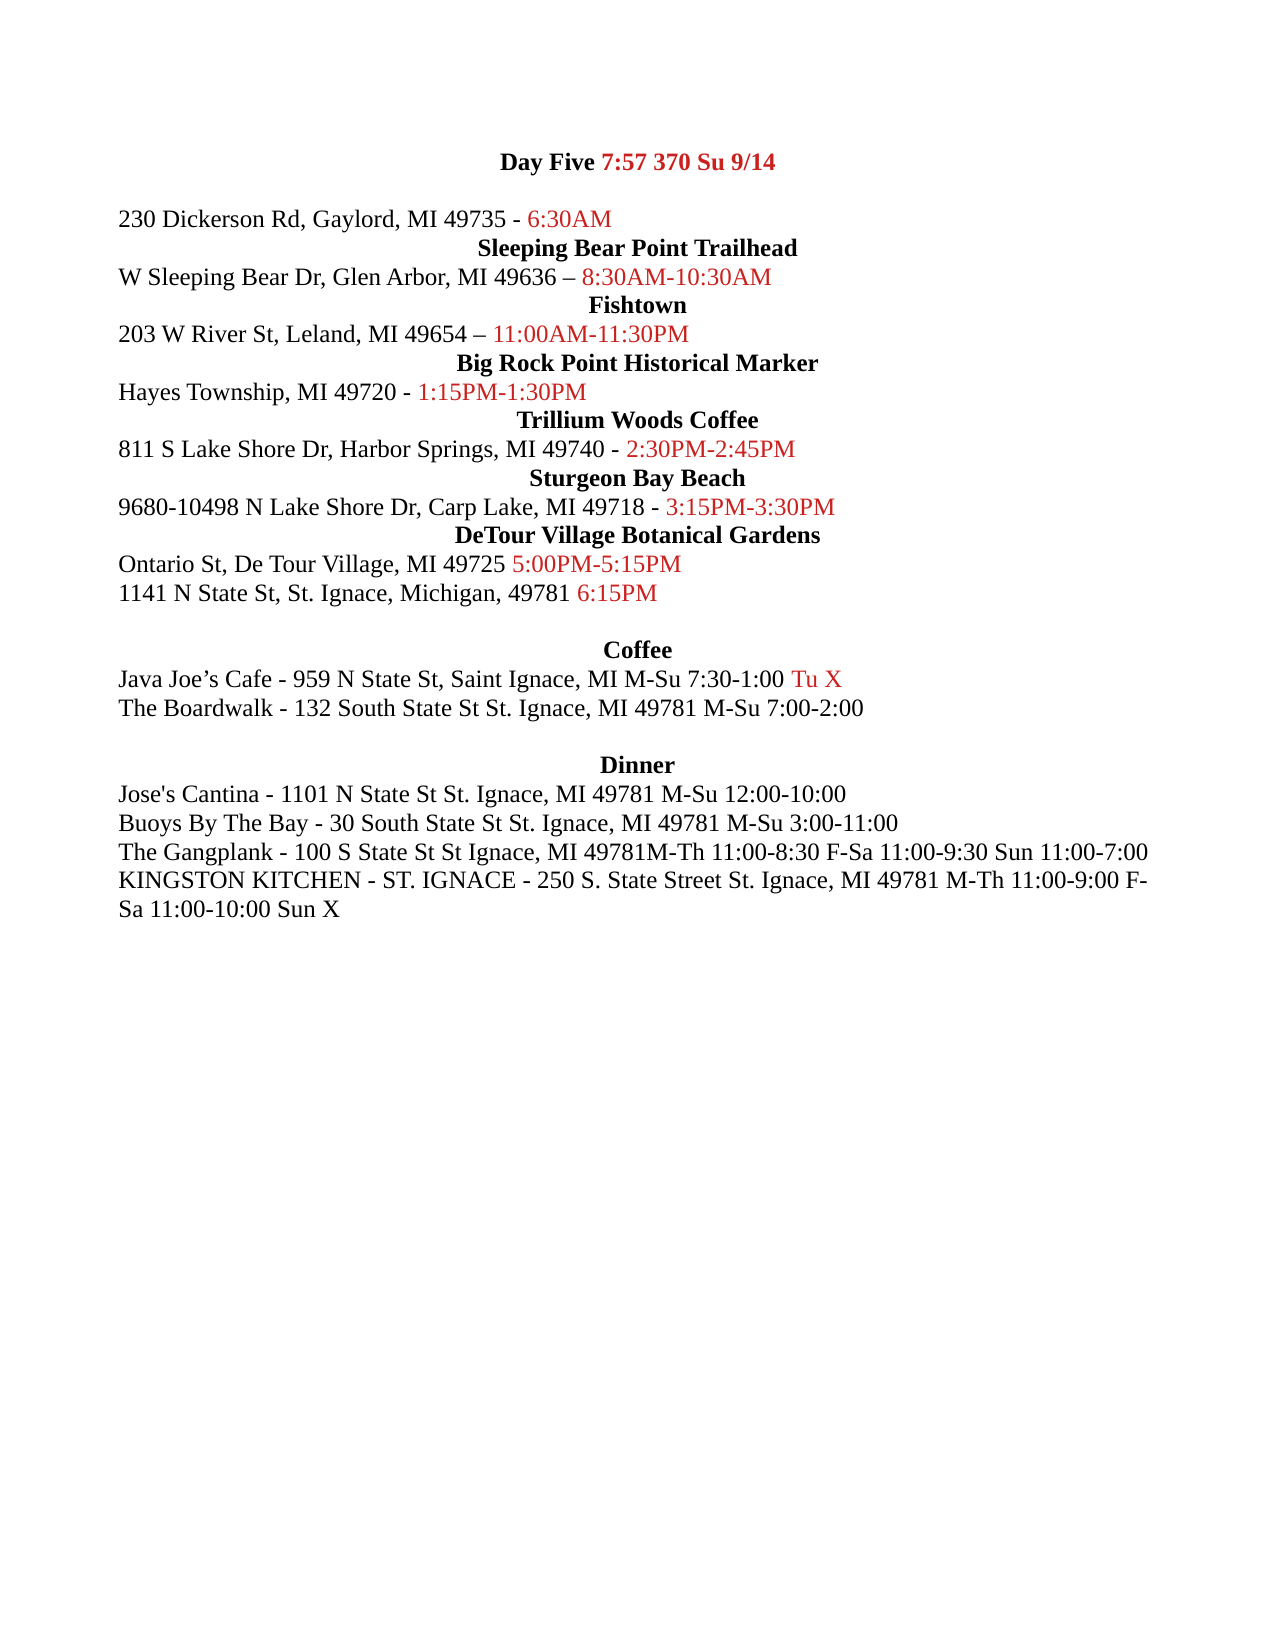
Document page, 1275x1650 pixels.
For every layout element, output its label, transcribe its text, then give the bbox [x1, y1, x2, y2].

text Trillium Woods Coffee [118, 406, 1157, 434]
text Java Joe’s Cafe - 959 N State St, Saint Ignace, MI M-Su 7:30-1:00 Tu X [118, 664, 1157, 693]
text 811 S Lake Shore Dr, Harbor Springs, MI 49740 - 2:30PM-2:45PM [118, 434, 1157, 463]
text W Sleeping Bear Dr, Glen Arbor, MI 49636 – 8:30AM-10:30AM [118, 262, 1157, 291]
text 9680-10498 N Lake Shore Dr, Carp Lake, MI 49718 - 3:15PM-3:30PM [118, 492, 1157, 521]
text 230 Dickerson Rd, Gaylord, MI 49735 - 6:30AM [118, 204, 1157, 233]
text Buoys By The Bay - 30 South State St St. Ignace, MI 49781 M-Su 3:00-11:00 [118, 808, 1157, 837]
text DeTour Village Botanical Gardens [118, 521, 1157, 549]
text 203 W River St, Leland, MI 49654 – 11:00AM-11:30PM [118, 319, 1157, 348]
text The Gangplank - 100 S State St St Ignace, MI 49781M-Th 11:00-8:30 F-Sa 11:00-9:30 Sun 11:00-7:00 [118, 837, 1157, 866]
text Sturgeon Bay Beach [118, 463, 1157, 492]
text 1141 N State St, St. Ignace, Michigan, 49781 6:15PM [118, 578, 1157, 607]
text Sleeping Bear Point Trailhead [118, 233, 1157, 262]
text Hayes Township, MI 49720 - 1:15PM-1:30PM [118, 377, 1157, 406]
text Big Rock Point Historical Marker [118, 348, 1157, 377]
text Ontario St, De Tour Village, MI 49725 5:00PM-5:15PM [118, 549, 1157, 578]
text Fishtown [118, 291, 1157, 319]
text Coffee [118, 636, 1157, 664]
text KINGSTON KITCHEN - ST. IGNACE - 250 S. State Street St. Ignace, MI 49781 M-Th 11:00-9:00 F-Sa 11:00-10:00 Sun X [118, 866, 1157, 923]
text Dinner [118, 751, 1157, 779]
text The Boardwalk - 132 South State St St. Ignace, MI 49781 M-Su 7:00-2:00 [118, 693, 1157, 722]
text Day Five 7:57 370 Su 9/14 [118, 147, 1157, 176]
text Jose's Cantina - 1101 N State St St. Ignace, MI 49781 M-Su 12:00-10:00 [118, 779, 1157, 808]
